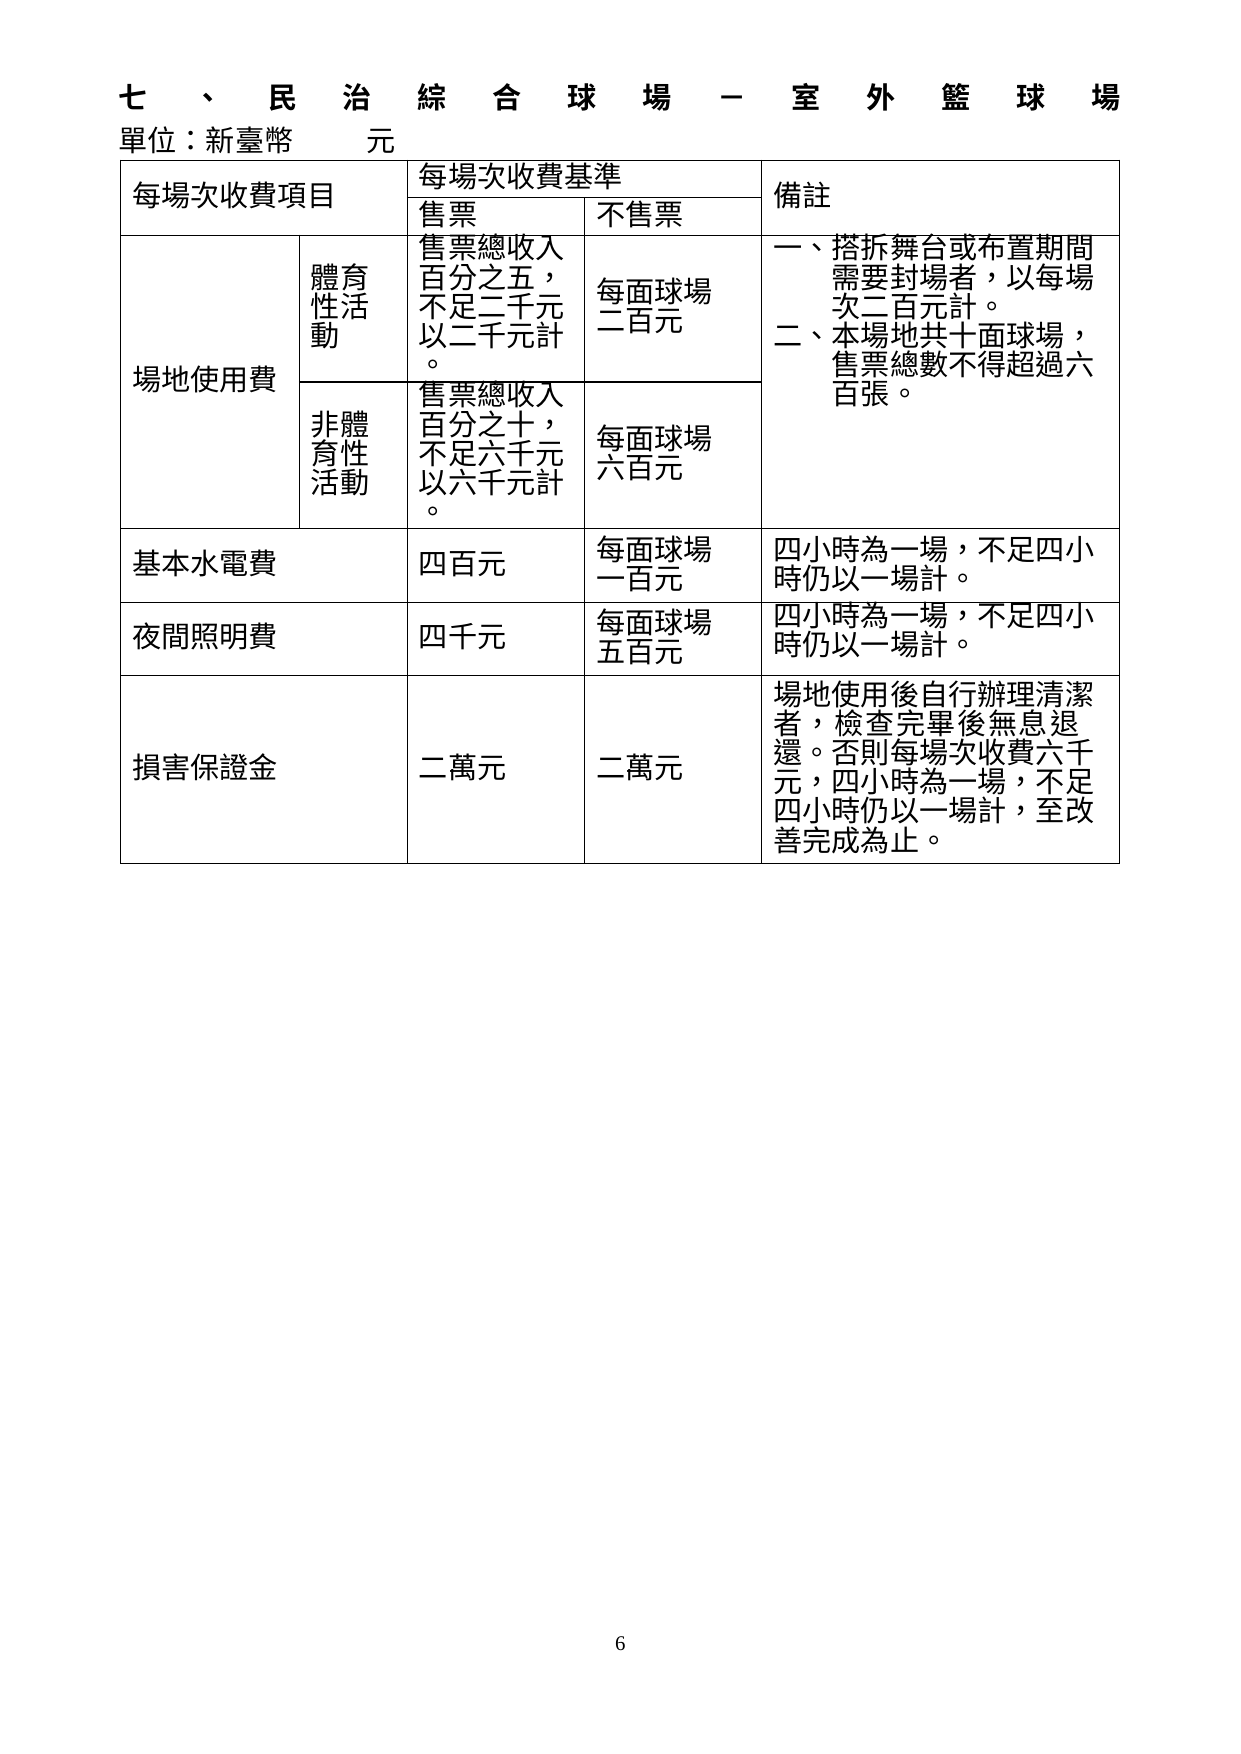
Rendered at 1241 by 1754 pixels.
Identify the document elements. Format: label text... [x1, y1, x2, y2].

table_header 備註 [762, 161, 1119, 234]
table_cell 基本水電費 [121, 529, 407, 602]
table_cell 每面球場 六百元 [585, 383, 761, 528]
text 七、民治綜合球場－室外籃球場 單位：新臺幣 元 [118, 75, 1122, 159]
table_cell 四千元 [408, 603, 584, 675]
table_cell 二萬元 [585, 676, 761, 863]
table_cell 場地使用後自行辦理清潔者，檢查完畢後無息退還。否則每場次收費六千元，四小時為一場，不足四小時仍以一場計，至改善完成為止。 [762, 676, 1119, 863]
table_cell 每面球場 二百元 [585, 236, 761, 381]
table_cell 不售票 [585, 198, 761, 234]
table_cell 售票總收入百分之十，不足六千元以六千元計 。 [408, 383, 584, 528]
table_cell 四百元 [408, 529, 584, 602]
table_cell 售票總收入百分之五，不足二千元以二千元計 。 [408, 236, 584, 381]
table_header 每場次收費項目 [121, 161, 407, 234]
table_cell 四小時為一場，不足四小時仍以一場計。 [762, 529, 1119, 602]
table_cell 體育性活動 [300, 236, 407, 381]
table_cell 四小時為一場，不足四小時仍以一場計。 [762, 603, 1119, 675]
table_cell 損害保證金 [121, 676, 407, 863]
table_cell 售票 [408, 198, 584, 234]
table_cell 每面球場 五百元 [585, 603, 761, 675]
table_cell 二萬元 [408, 676, 584, 863]
table_cell 場地使用費 [121, 236, 299, 528]
table_cell 夜間照明費 [121, 603, 407, 675]
table_header 每場次收費基準 [408, 161, 761, 197]
table_cell 一、搭拆舞台或布置期間需要封場者，以每場次二百元計。 二、本場地共十面球場，售票總數不得超過六百張。 [762, 236, 1119, 528]
table_cell 每面球場 一百元 [585, 529, 761, 602]
table_cell 非體育性活動 [300, 383, 407, 528]
